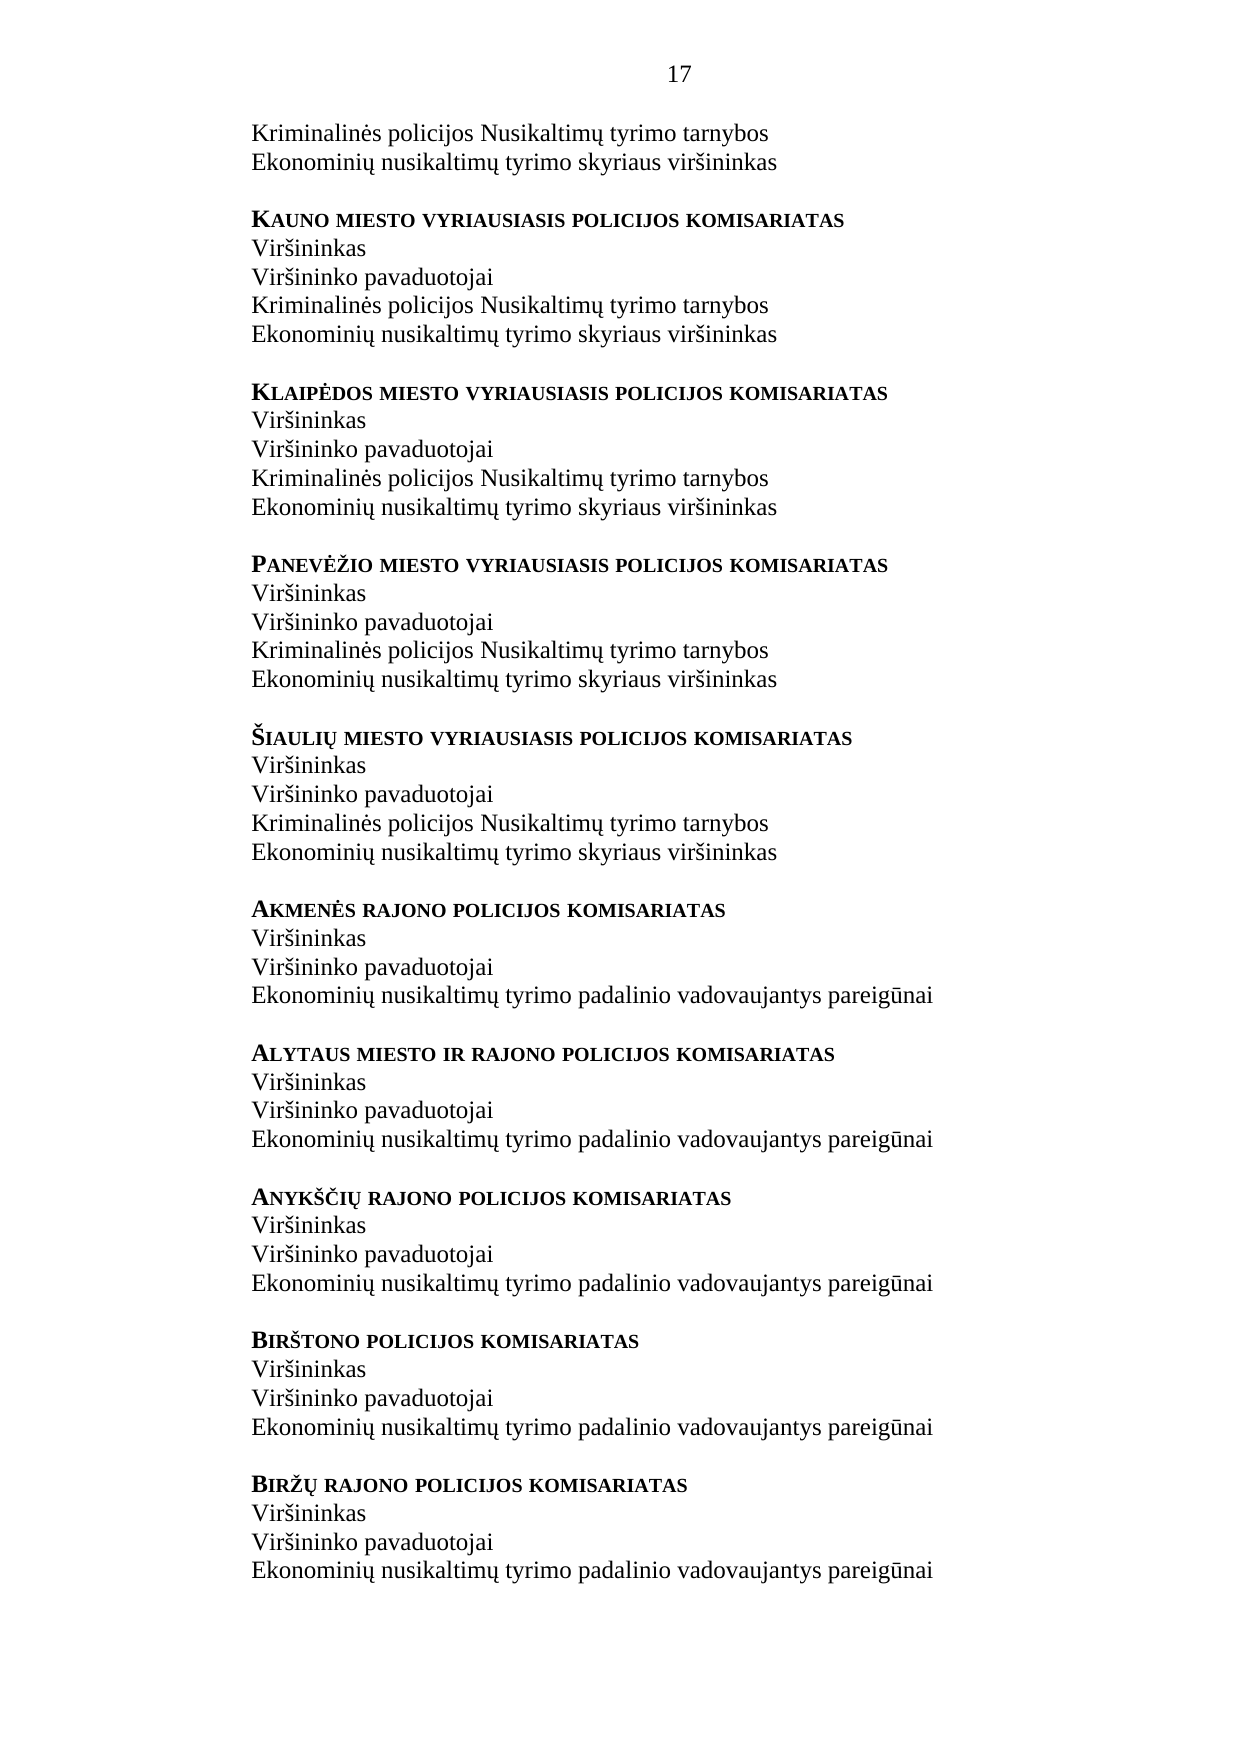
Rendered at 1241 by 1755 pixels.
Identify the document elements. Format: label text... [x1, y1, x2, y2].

text Viršininkas [177, 1498, 1181, 1527]
text Šiaulių miesto vyriausiasis policijos komisariatas [177, 722, 1181, 751]
text Viršininkas [177, 1067, 1181, 1096]
text Ekonominių nusikaltimų tyrimo skyriaus viršininkas [177, 492, 1181, 521]
text Ekonominių nusikaltimų tyrimo skyriaus viršininkas [177, 147, 1181, 176]
text Klaipėdos miesto vyriausiasis policijos komisariatas [177, 377, 1181, 406]
text Kauno miesto vyriausiasis policijos komisariatas [177, 204, 1181, 233]
text Ekonominių nusikaltimų tyrimo padalinio vadovaujantys pareigūnai [177, 1412, 1181, 1441]
text Ekonominių nusikaltimų tyrimo skyriaus viršininkas [177, 664, 1181, 693]
text Ekonominių nusikaltimų tyrimo padalinio vadovaujantys pareigūnai [177, 1556, 1181, 1584]
text Viršininko pavaduotojai [177, 1239, 1181, 1268]
text Kriminalinės policijos Nusikaltimų tyrimo tarnybos [177, 118, 1181, 147]
text Ekonominių nusikaltimų tyrimo padalinio vadovaujantys pareigūnai [177, 981, 1181, 1009]
text Anykščių rajono policijos komisariatas [177, 1182, 1181, 1211]
text Viršininkas [177, 1354, 1181, 1383]
text Viršininko pavaduotojai [177, 262, 1181, 291]
text Kriminalinės policijos Nusikaltimų tyrimo tarnybos [177, 636, 1181, 664]
text Ekonominių nusikaltimų tyrimo padalinio vadovaujantys pareigūnai [177, 1268, 1181, 1297]
text Viršininko pavaduotojai [177, 779, 1181, 808]
text Viršininkas [177, 1211, 1181, 1239]
text Akmenės rajono policijos komisariatas [177, 894, 1181, 923]
text Birštono policijos komisariatas [177, 1326, 1181, 1354]
text Viršininkas [177, 406, 1181, 434]
text Alytaus miesto ir rajono policijos komisariatas [177, 1038, 1181, 1067]
text Kriminalinės policijos Nusikaltimų tyrimo tarnybos [177, 808, 1181, 837]
text Biržų rajono policijos komisariatas [177, 1469, 1181, 1498]
text Viršininkas [177, 233, 1181, 262]
text Viršininko pavaduotojai [177, 952, 1181, 981]
text Kriminalinės policijos Nusikaltimų tyrimo tarnybos [177, 463, 1181, 492]
text Viršininkas [177, 751, 1181, 779]
text Viršininko pavaduotojai [177, 1527, 1181, 1556]
text Ekonominių nusikaltimų tyrimo skyriaus viršininkas [177, 319, 1181, 348]
text Viršininkas [177, 578, 1181, 607]
text Viršininko pavaduotojai [177, 607, 1181, 636]
text Viršininkas [177, 923, 1181, 952]
text Viršininko pavaduotojai [177, 1096, 1181, 1124]
text Kriminalinės policijos Nusikaltimų tyrimo tarnybos [177, 291, 1181, 319]
text Ekonominių nusikaltimų tyrimo padalinio vadovaujantys pareigūnai [177, 1124, 1181, 1153]
text Viršininko pavaduotojai [177, 434, 1181, 463]
text Ekonominių nusikaltimų tyrimo skyriaus viršininkas [177, 837, 1181, 866]
text Viršininko pavaduotojai [177, 1383, 1181, 1412]
text Panevėžio miesto vyriausiasis policijos komisariatas [177, 549, 1181, 578]
